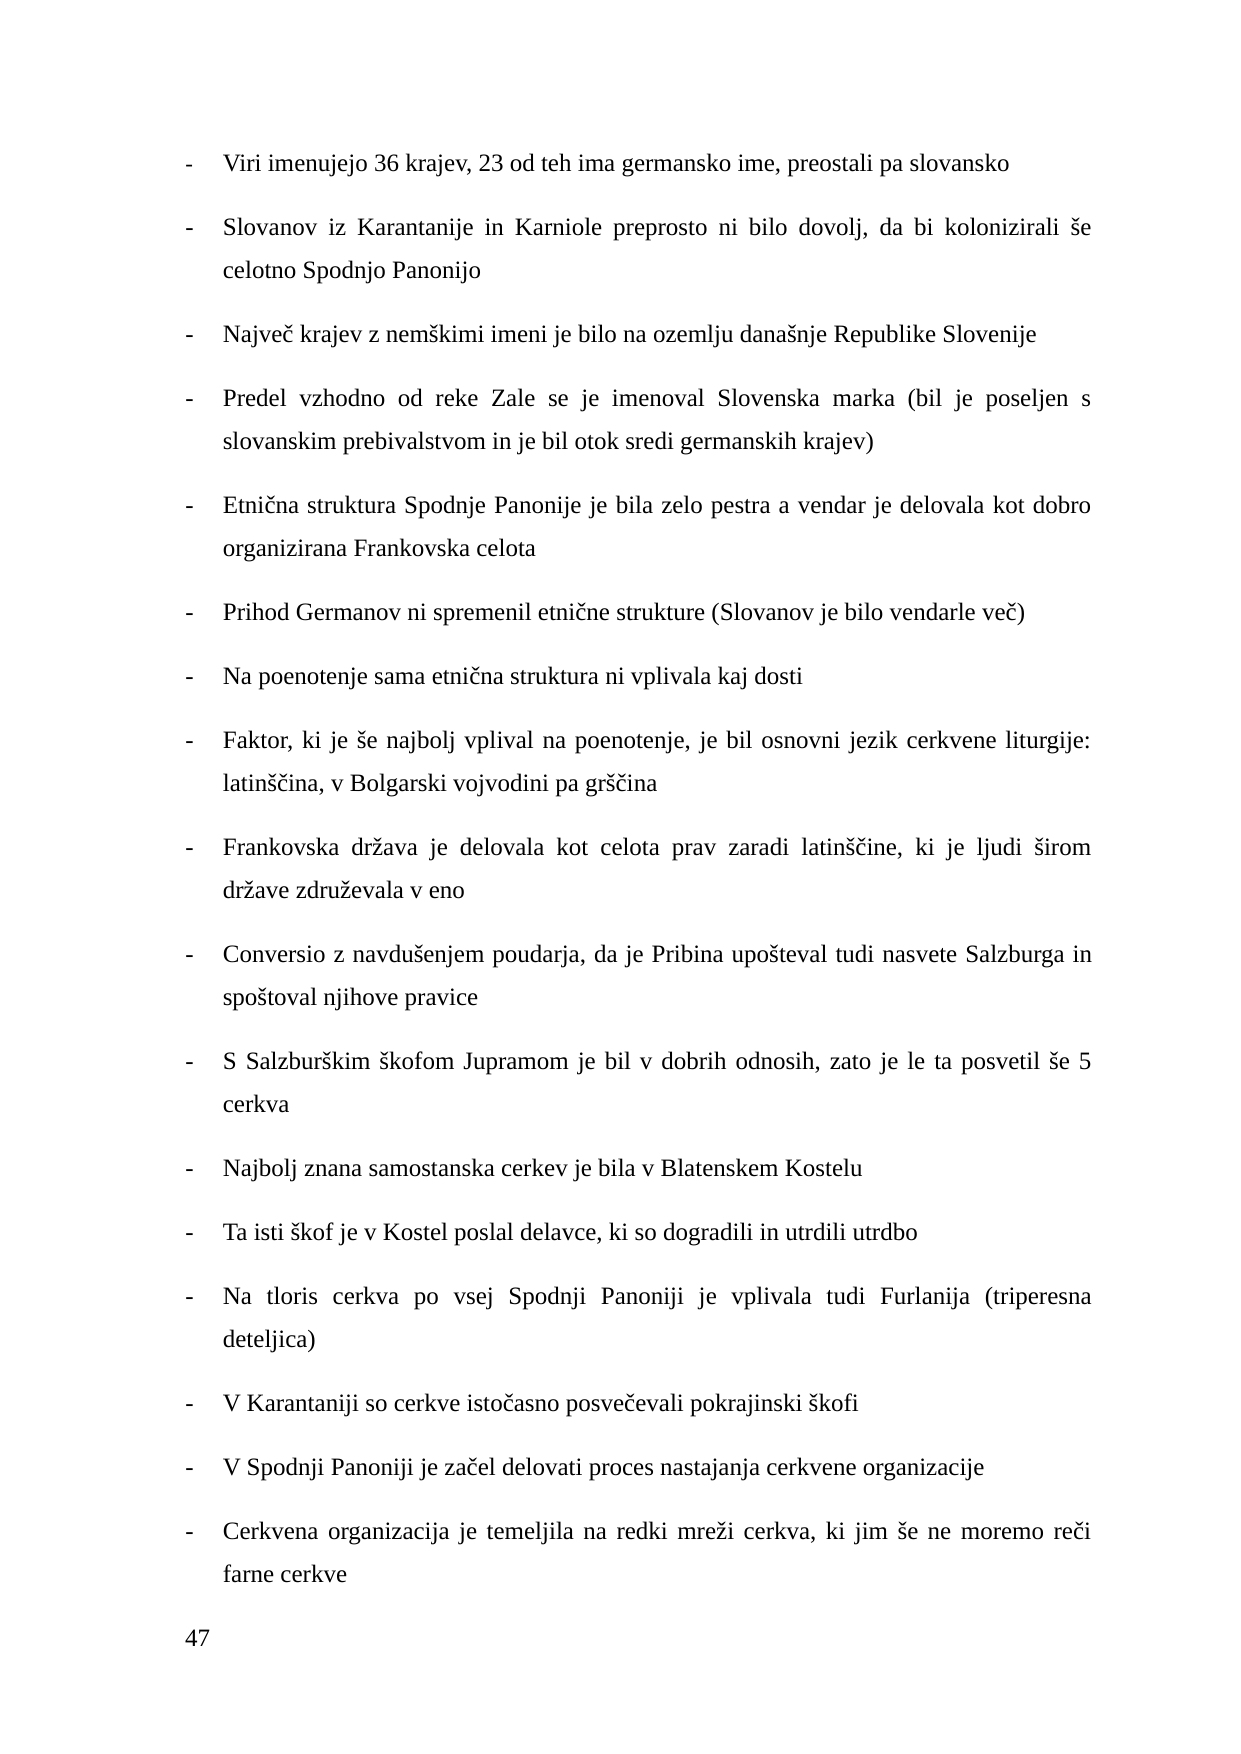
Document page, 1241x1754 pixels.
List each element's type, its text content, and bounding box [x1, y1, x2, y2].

list Slovanov iz Karantanije in Karniole preprosto ni bilo dovolj, da bi kolonizirali še celotno Spodnjo Panonijo [185, 212, 1093, 283]
list V Karantaniji so cerkve istočasno posvečevali pokrajinski škofi [185, 1388, 1093, 1417]
list S Salzburškim škofom Jupramom je bil v dobrih odnosih, zato je le ta posvetil še 5 cerkva [185, 1046, 1093, 1118]
list Najbolj znana samostanska cerkev je bila v Blatenskem Kostelu [185, 1153, 1093, 1182]
list V Spodnji Panoniji je začel delovati proces nastajanja cerkvene organizacije [185, 1452, 1093, 1481]
list Conversio z navdušenjem poudarja, da je Pribina upošteval tudi nasvete Salzburga in spoštoval njihove pravice [185, 939, 1093, 1011]
list Predel vzhodno od reke Zale se je imenoval Slovenska marka (bil je poseljen s slovanskim prebivalstvom in je bil otok sredi germanskih krajev) [185, 383, 1093, 454]
list Na tloris cerkva po vsej Spodnji Panoniji je vplivala tudi Furlanija (triperesna deteljica) [185, 1281, 1093, 1353]
list Frankovska država je delovala kot celota prav zaradi latinščine, ki je ljudi širom države združevala v eno [185, 832, 1093, 904]
list Viri imenujejo 36 krajev, 23 od teh ima germansko ime, preostali pa slovansko [185, 148, 1093, 176]
list Prihod Germanov ni spremenil etnične strukture (Slovanov je bilo vendarle več) [185, 597, 1093, 626]
list Največ krajev z nemškimi imeni je bilo na ozemlju današnje Republike Slovenije [185, 319, 1093, 347]
list Faktor, ki je še najbolj vplival na poenotenje, je bil osnovni jezik cerkvene liturgije: latinščina, v Bolgarski vojvodini pa grščina [185, 725, 1093, 797]
list Etnična struktura Spodnje Panonije je bila zelo pestra a vendar je delovala kot dobro organizirana Frankovska celota [185, 490, 1093, 562]
list Cerkvena organizacija je temeljila na redki mreži cerkva, ki jim še ne moremo reči farne cerkve [185, 1516, 1093, 1588]
list Na poenotenje sama etnična struktura ni vplivala kaj dosti [185, 661, 1093, 689]
list Ta isti škof je v Kostel poslal delavce, ki so dogradili in utrdili utrdbo [185, 1217, 1093, 1246]
